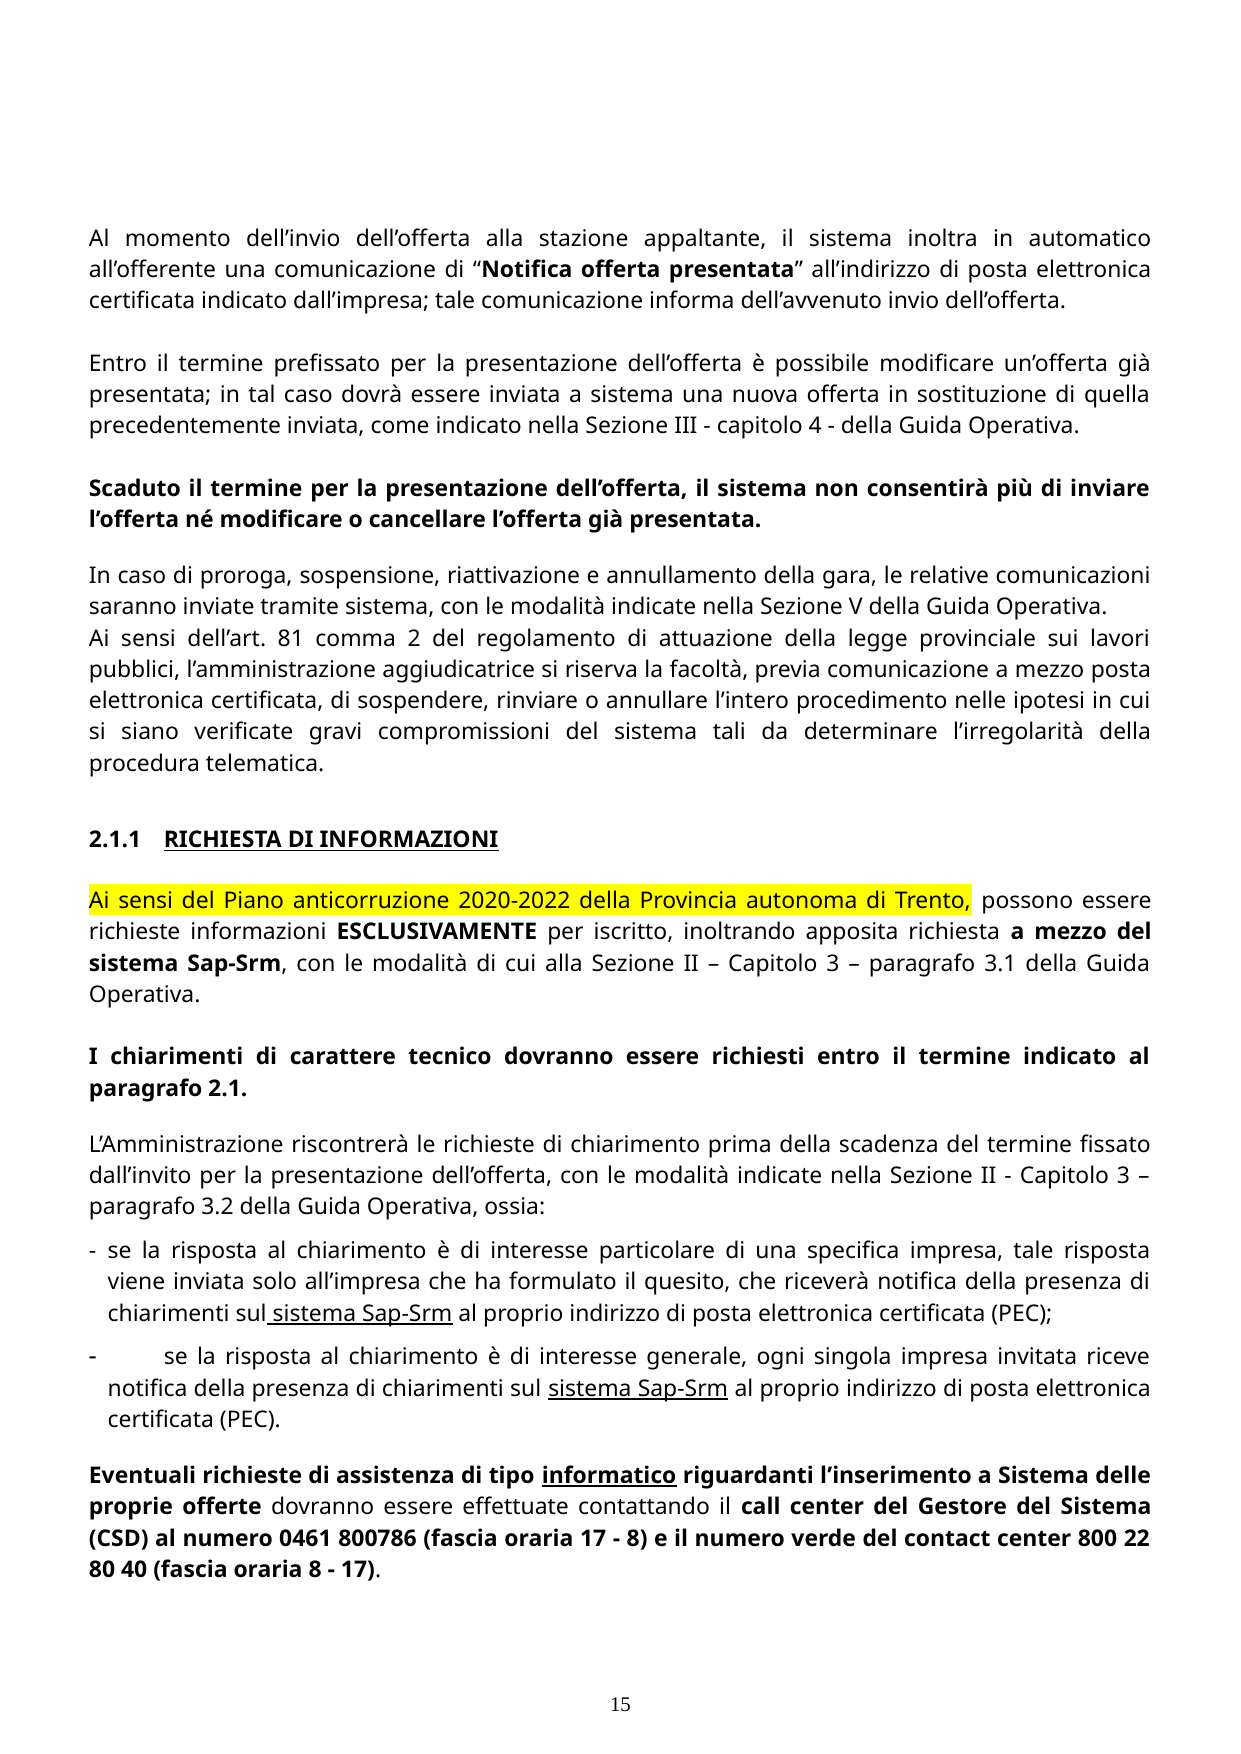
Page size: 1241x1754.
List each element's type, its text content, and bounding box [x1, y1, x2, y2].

text I chiarimenti di carattere tecnico dovranno essere richiesti entro il termine indicato al paragrafo 2.1. [89, 1040, 1152, 1103]
text Ai sensi dell’art. 81 comma 2 del regolamento di attuazione della legge provinciale sui lavori pubblici, l’amministrazione aggiudicatrice si riserva la facoltà, previa comunicazione a mezzo posta elettronica certificata, di sospendere, rinviare o annullare l’intero procedimento nelle ipotesi in cui si siano verificate gravi compromissioni del sistema tali da determinare l’irregolarità della procedura telematica. [89, 622, 1152, 778]
text Scaduto il termine per la presentazione dell’offerta, il sistema non consentirà più di inviare l’offerta né modificare o cancellare l’offerta già presentata. [89, 472, 1152, 534]
list se la risposta al chiarimento è di interesse generale, ogni singola impresa invitata riceve notifica della presenza di chiarimenti sul sistema Sap-Srm al proprio indirizzo di posta elettronica certificata (PEC). [89, 1340, 1152, 1434]
text L’Amministrazione riscontrerà le richieste di chiarimento prima della scadenza del termine fissato dall’invito per la presentazione dell’offerta, con le modalità indicate nella Sezione II - Capitolo 3 – paragrafo 3.2 della Guida Operativa, ossia: [89, 1128, 1152, 1222]
text Entro il termine prefissato per la presentazione dell’offerta è possibile modificare un’offerta già presentata; in tal caso dovrà essere inviata a sistema una nuova offerta in sostituzione di quella precedentemente inviata, come indicato nella Sezione III - capitolo 4 - della Guida Operativa. [89, 347, 1152, 440]
text 2.1.1 RICHIESTA DI INFORMAZIONI [89, 828, 1152, 853]
text Al momento dell’invio dell’offerta alla stazione appaltante, il sistema inoltra in automatico all’offerente una comunicazione di “Notifica offerta presentata” all’indirizzo di posta elettronica certificata indicato dall’impresa; tale comunicazione informa dell’avvenuto invio dell’offerta. [89, 222, 1152, 315]
text Eventuali richieste di assistenza di tipo informatico riguardanti l’inserimento a Sistema delle proprie offerte dovranno essere effettuate contattando il call center del Gestore del Sistema (CSD) al numero 0461 800786 (fascia oraria 17 - 8) e il numero verde del contact center 800 22 80 40 (fascia oraria 8 - 17). [89, 1459, 1152, 1584]
text - se la risposta al chiarimento è di interesse particolare di una specifica impresa, tale risposta viene inviata solo all’impresa che ha formulato il quesito, che riceverà notifica della presenza di chiarimenti sul sistema Sap-Srm al proprio indirizzo di posta elettronica certificata (PEC); [89, 1234, 1152, 1328]
text In caso di proroga, sospensione, riattivazione e annullamento della gara, le relative comunicazioni saranno inviate tramite sistema, con le modalità indicate nella Sezione V della Guida Operativa. [89, 559, 1152, 622]
text Ai sensi del Piano anticorruzione 2020-2022 della Provincia autonoma di Trento, possono essere richieste informazioni ESCLUSIVAMENTE per iscritto, inoltrando apposita richiesta a mezzo del sistema Sap-Srm, con le modalità di cui alla Sezione II – Capitolo 3 – paragrafo 3.1 della Guida Operativa. [89, 884, 1152, 1009]
